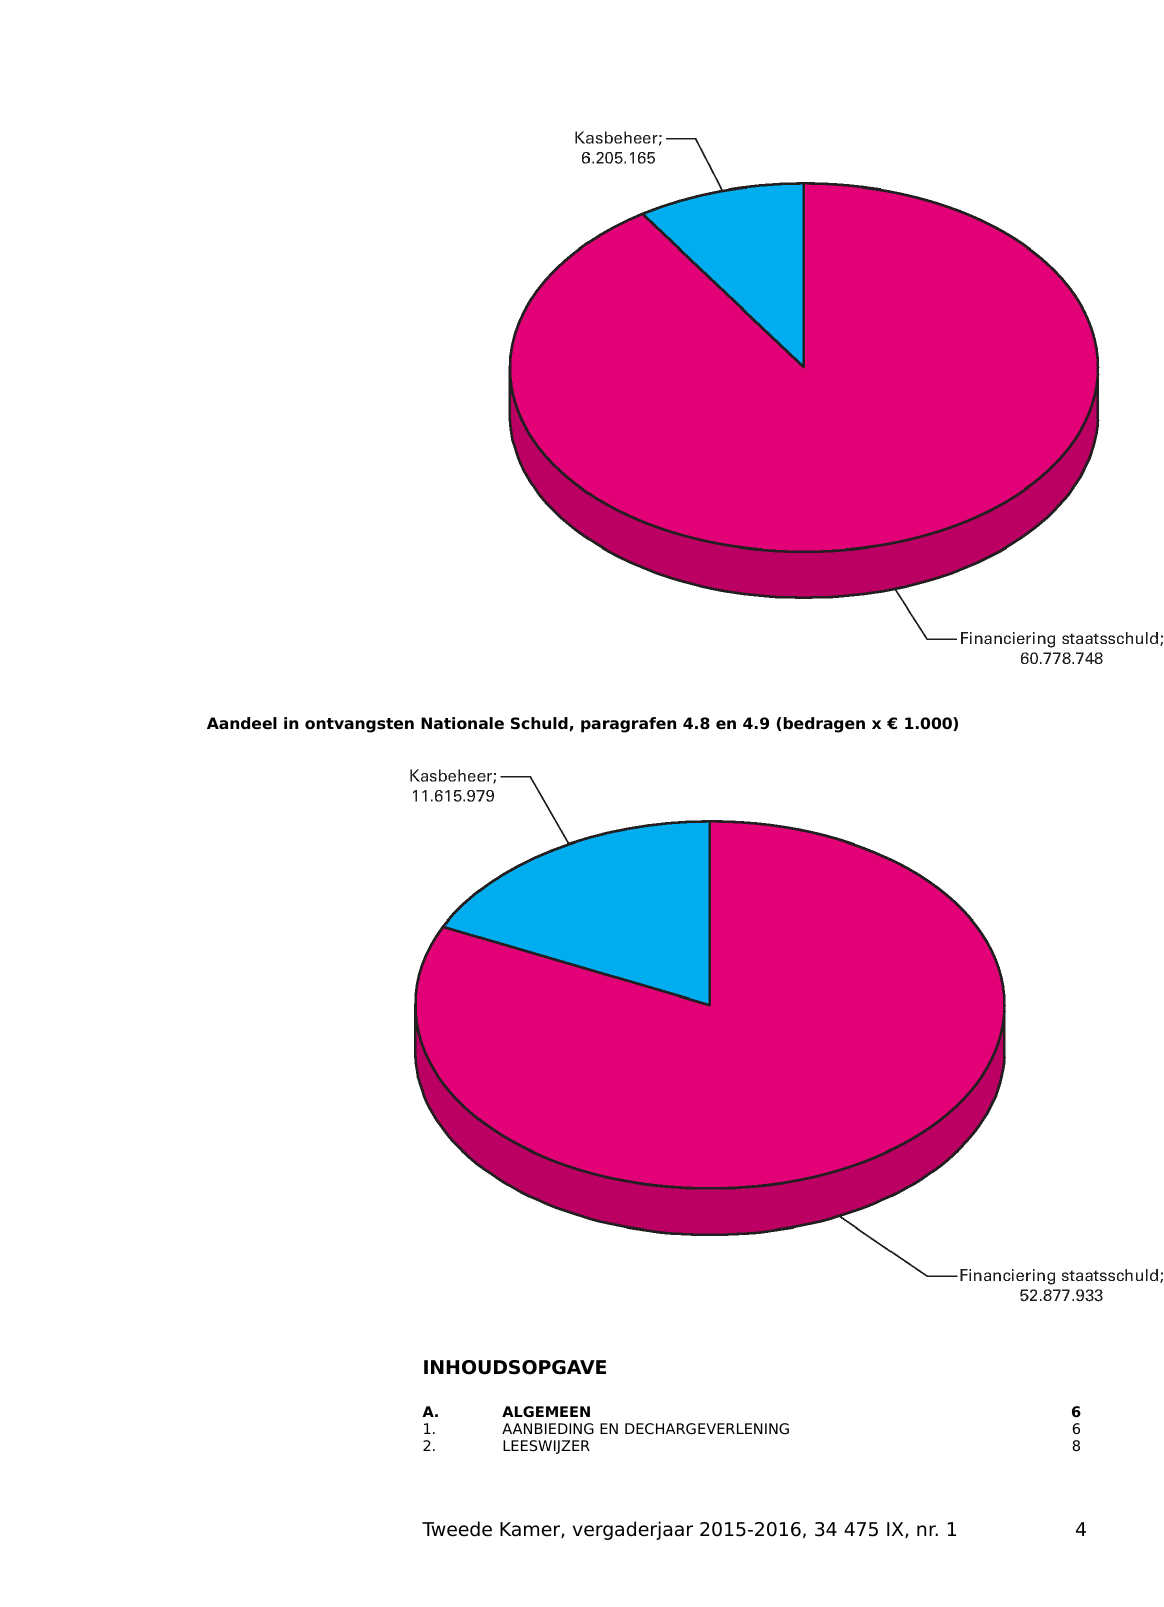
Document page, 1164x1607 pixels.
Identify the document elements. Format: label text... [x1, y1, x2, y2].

table_cell [422, 1455, 496, 1471]
table_header 6 [1028, 1404, 1087, 1421]
table_cell 2. [422, 1438, 496, 1454]
table_cell 8 [1028, 1438, 1087, 1454]
table_cell AANBIEDING EN DECHARGEVERLENING [496, 1421, 1028, 1437]
table_header ALGEMEEN [496, 1404, 1028, 1421]
table_cell LEESWIJZER [496, 1438, 1028, 1454]
table_header A. [422, 1404, 496, 1421]
table_cell [1028, 1455, 1087, 1471]
subtitle INHOUDSOPGAVE [422, 1357, 1087, 1378]
picture [206, 767, 1164, 1305]
table_cell [496, 1455, 1028, 1471]
picture [301, 130, 1164, 668]
text Aandeel in ontvangsten Nationale Schuld, paragrafen 4.8 en 4.9 (bedragen x € 1.000) [207, 715, 1163, 733]
table_cell 6 [1028, 1421, 1087, 1437]
table_cell 1. [422, 1421, 496, 1437]
